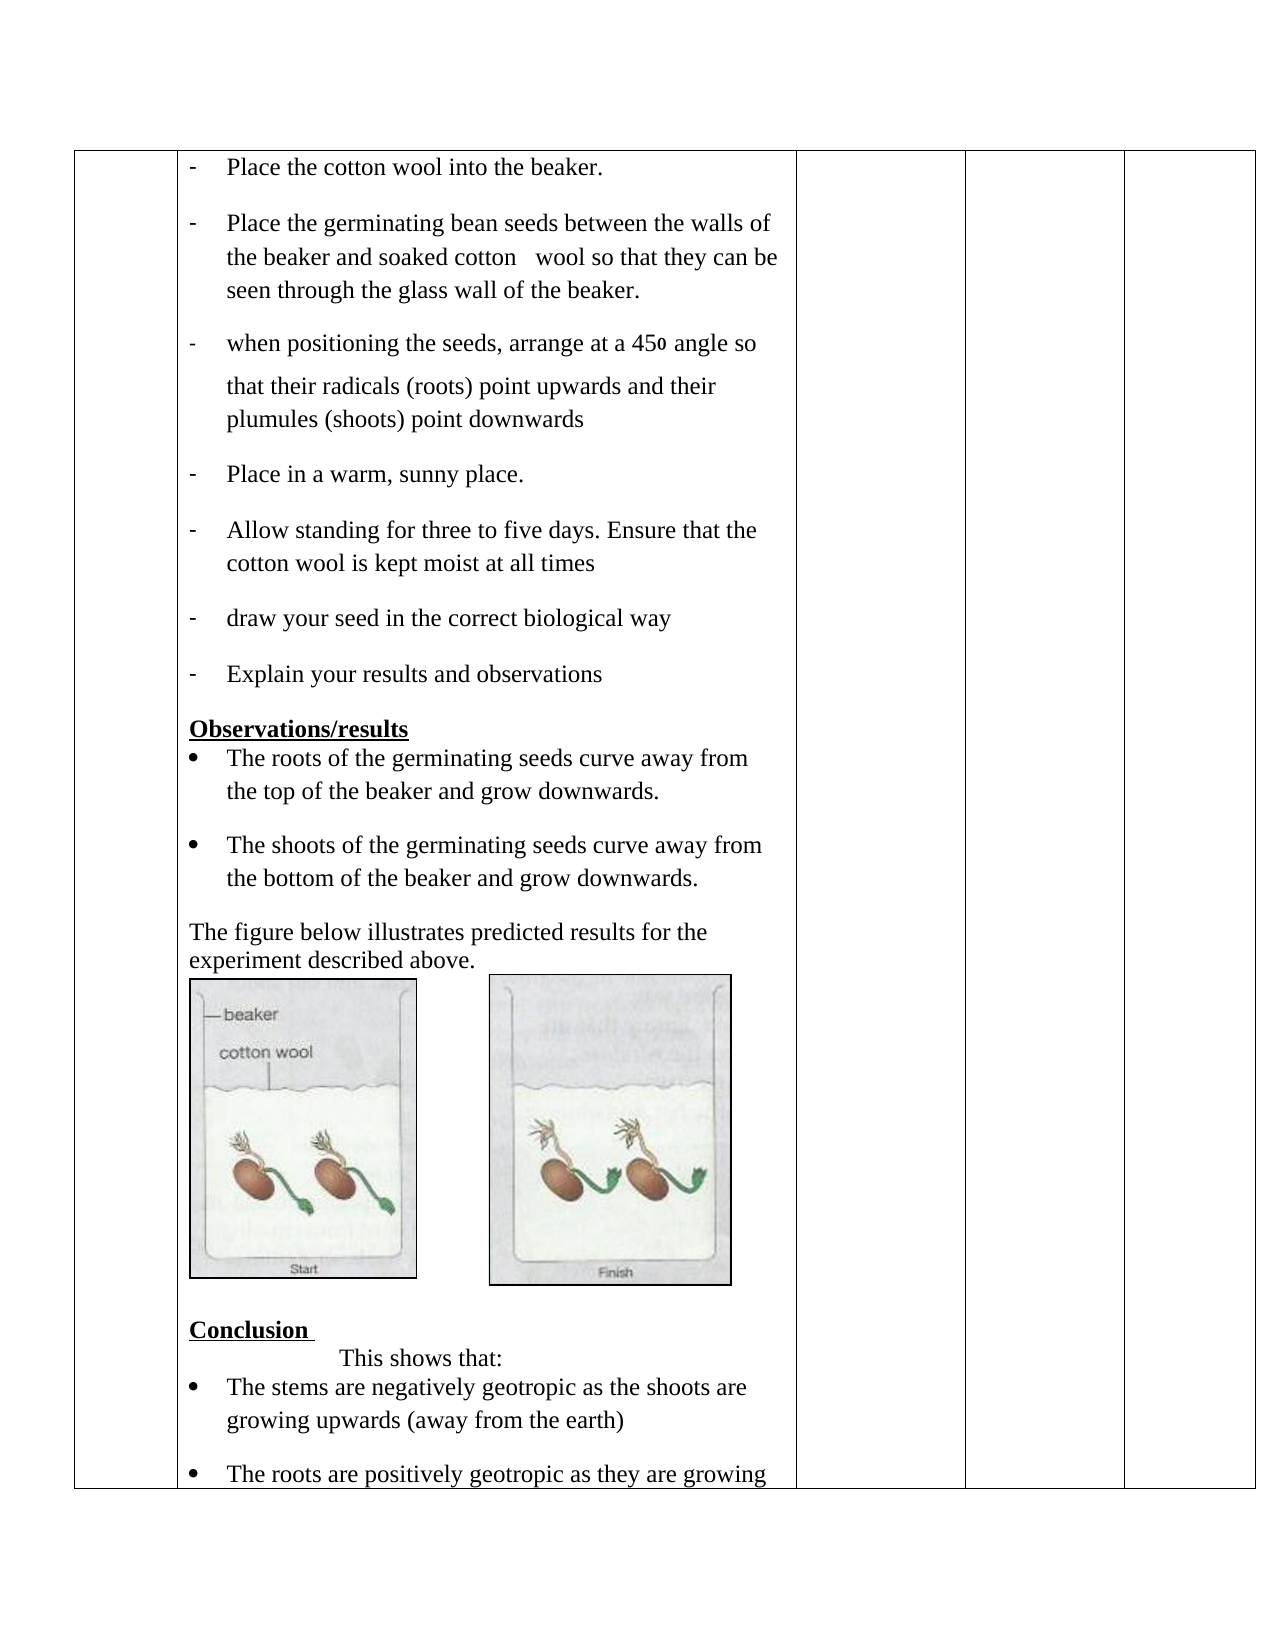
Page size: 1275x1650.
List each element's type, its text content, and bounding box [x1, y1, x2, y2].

table_cell [797, 151, 965, 1488]
table_cell Regions of growth of a plant Shoot Roots Stem Responses to stimuli in shoots and roots Roots and shoots of plants determine the growth rate of a plant. These are dependent on the response of the root or shoot to external stimuli. Shoots respond to light. The response of shoots to light is called phototropism. The figure below illustrates the response of shoots to light. Note: The response of the root to light is negative and this is called negative phototropism Roots however, respond positively to gravity, hence they are positively geotropic. We call this response as positive geotropism. The response of roots to gravity is beneficial in that the plant is able to get fixated in the soil; it is able to absorb water and mineral salts. Plant roots also respond to water the same way they respond to gravity. The response of plants to water is hydrotropism. Experiment; To find out about geotropism in roots and stems using a newly germinated bean. Materials: germinating bean seeds, beaker or glass jar, cotton wool. Method - soak the cotton wool in water Place the cotton wool into the beaker. Place the germinating bean seeds between the walls of the beaker and soaked cotton wool so that they can be seen through the glass wall of the beaker. when positioning the seeds, arrange at a 45 angle so that their radicals (roots) point upwards and their plumules (shoots) point downwards Place in a warm, sunny place. Allow standing for three to five days. Ensure that the cotton wool is kept moist at all times draw your seed in the correct biological way Explain your results and observations Observations/results The roots of the germinating seeds curve away from the top of the beaker and grow downwards. The shoots of the germinating seeds curve away from the bottom of the beaker and grow downwards. The figure below illustrates predicted results for the experiment described above. Conclusion This shows that: The stems are negatively geotropic as the shoots are growing upwards (away from the earth) The roots are positively geotropic as they are growing downwards (towards the earth). [178, 151, 796, 1488]
table_cell [1125, 151, 1255, 1488]
table_cell [966, 151, 1124, 1488]
table_cell [75, 151, 177, 1488]
